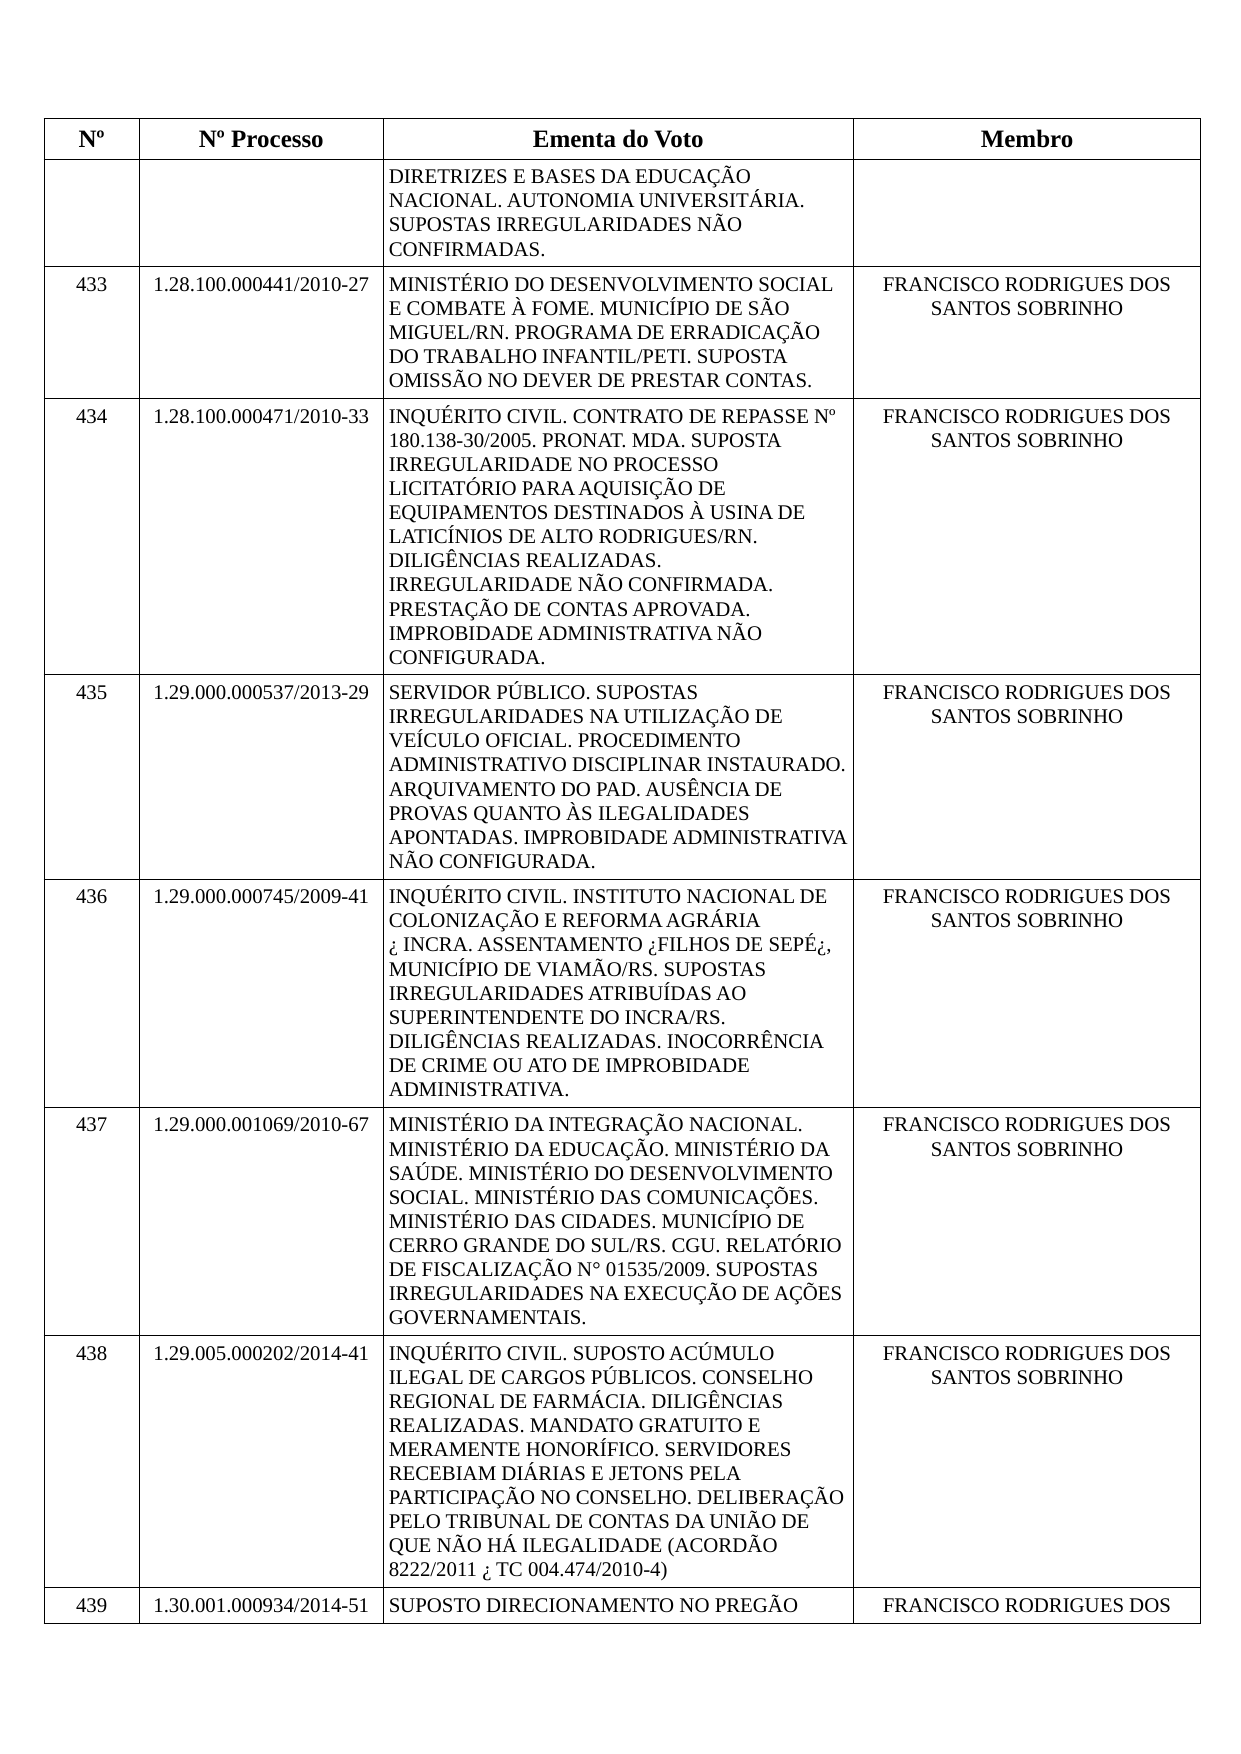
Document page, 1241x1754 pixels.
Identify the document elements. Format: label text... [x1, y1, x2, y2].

table_cell 434 [45, 399, 139, 674]
table_cell 1.29.000.000537/2013-29 [140, 675, 383, 878]
table_cell FRANCISCO RODRIGUES DOS [854, 1588, 1200, 1622]
table_cell 438 [45, 1336, 139, 1587]
table_cell 1.29.000.001069/2010-67 [140, 1108, 383, 1335]
table_cell MINISTÉRIO DO DESENVOLVIMENTO SOCIAL E COMBATE À FOME. MUNICÍPIO DE SÃO MIGUEL/RN. PROGRAMA DE ERRADICAÇÃO DO TRABALHO INFANTIL/PETI. SUPOSTA OMISSÃO NO DEVER DE PRESTAR CONTAS. [384, 267, 853, 398]
table_cell 437 [45, 1108, 139, 1335]
table_cell MINISTÉRIO DA INTEGRAÇÃO NACIONAL. MINISTÉRIO DA EDUCAÇÃO. MINISTÉRIO DA SAÚDE. MINISTÉRIO DO DESENVOLVIMENTO SOCIAL. MINISTÉRIO DAS COMUNICAÇÕES. MINISTÉRIO DAS CIDADES. MUNICÍPIO DE CERRO GRANDE DO SUL/RS. CGU. RELATÓRIO DE FISCALIZAÇÃO N° 01535/2009. SUPOSTAS IRREGULARIDADES NA EXECUÇÃO DE AÇÕES GOVERNAMENTAIS. [384, 1108, 853, 1335]
table_cell FRANCISCO RODRIGUES DOS SANTOS SOBRINHO [854, 880, 1200, 1107]
table_cell 435 [45, 675, 139, 878]
table_cell 1.28.100.000441/2010-27 [140, 267, 383, 398]
table_cell 433 [45, 267, 139, 398]
table_cell [140, 160, 383, 266]
table_header Membro [854, 119, 1200, 158]
table_cell 1.30.001.000934/2014-51 [140, 1588, 383, 1622]
table_cell FRANCISCO RODRIGUES DOS SANTOS SOBRINHO [854, 267, 1200, 398]
table_cell [45, 160, 139, 266]
table_cell FRANCISCO RODRIGUES DOS SANTOS SOBRINHO [854, 675, 1200, 878]
table_cell 1.29.005.000202/2014-41 [140, 1336, 383, 1587]
table_cell FRANCISCO RODRIGUES DOS SANTOS SOBRINHO [854, 1108, 1200, 1335]
table_header Ementa do Voto [384, 119, 853, 158]
table_cell INQUÉRITO CIVIL. CONTRATO DE REPASSE Nº 180.138-30/2005. PRONAT. MDA. SUPOSTA IRREGULARIDADE NO PROCESSO LICITATÓRIO PARA AQUISIÇÃO DE EQUIPAMENTOS DESTINADOS À USINA DE LATICÍNIOS DE ALTO RODRIGUES/RN. DILIGÊNCIAS REALIZADAS. IRREGULARIDADE NÃO CONFIRMADA. PRESTAÇÃO DE CONTAS APROVADA. IMPROBIDADE ADMINISTRATIVA NÃO CONFIGURADA. [384, 399, 853, 674]
table_cell 439 [45, 1588, 139, 1622]
table_header Nº [45, 119, 139, 158]
table_cell FRANCISCO RODRIGUES DOS SANTOS SOBRINHO [854, 1336, 1200, 1587]
table_cell 1.28.100.000471/2010-33 [140, 399, 383, 674]
table_cell SERVIDOR PÚBLICO. SUPOSTAS IRREGULARIDADES NA UTILIZAÇÃO DE VEÍCULO OFICIAL. PROCEDIMENTO ADMINISTRATIVO DISCIPLINAR INSTAURADO. ARQUIVAMENTO DO PAD. AUSÊNCIA DE PROVAS QUANTO ÀS ILEGALIDADES APONTADAS. IMPROBIDADE ADMINISTRATIVA NÃO CONFIGURADA. [384, 675, 853, 878]
table_cell SUPOSTO DIRECIONAMENTO NO PREGÃO [384, 1588, 853, 1622]
table_header Nº Processo [140, 119, 383, 158]
table_cell DIRETRIZES E BASES DA EDUCAÇÃO NACIONAL. AUTONOMIA UNIVERSITÁRIA. SUPOSTAS IRREGULARIDADES NÃO CONFIRMADAS. [384, 160, 853, 266]
table_cell FRANCISCO RODRIGUES DOS SANTOS SOBRINHO [854, 399, 1200, 674]
table_cell INQUÉRITO CIVIL. INSTITUTO NACIONAL DE COLONIZAÇÃO E REFORMA AGRÁRIA ¿ INCRA. ASSENTAMENTO ¿FILHOS DE SEPÉ¿, MUNICÍPIO DE VIAMÃO/RS. SUPOSTAS IRREGULARIDADES ATRIBUÍDAS AO SUPERINTENDENTE DO INCRA/RS. DILIGÊNCIAS REALIZADAS. INOCORRÊNCIA DE CRIME OU ATO DE IMPROBIDADE ADMINISTRATIVA. [384, 880, 853, 1107]
table_cell 1.29.000.000745/2009-41 [140, 880, 383, 1107]
table_cell 436 [45, 880, 139, 1107]
table_cell INQUÉRITO CIVIL. SUPOSTO ACÚMULO ILEGAL DE CARGOS PÚBLICOS. CONSELHO REGIONAL DE FARMÁCIA. DILIGÊNCIAS REALIZADAS. MANDATO GRATUITO E MERAMENTE HONORÍFICO. SERVIDORES RECEBIAM DIÁRIAS E JETONS PELA PARTICIPAÇÃO NO CONSELHO. DELIBERAÇÃO PELO TRIBUNAL DE CONTAS DA UNIÃO DE QUE NÃO HÁ ILEGALIDADE (ACORDÃO 8222/2011 ¿ TC 004.474/2010-4) [384, 1336, 853, 1587]
table_cell [854, 160, 1200, 266]
